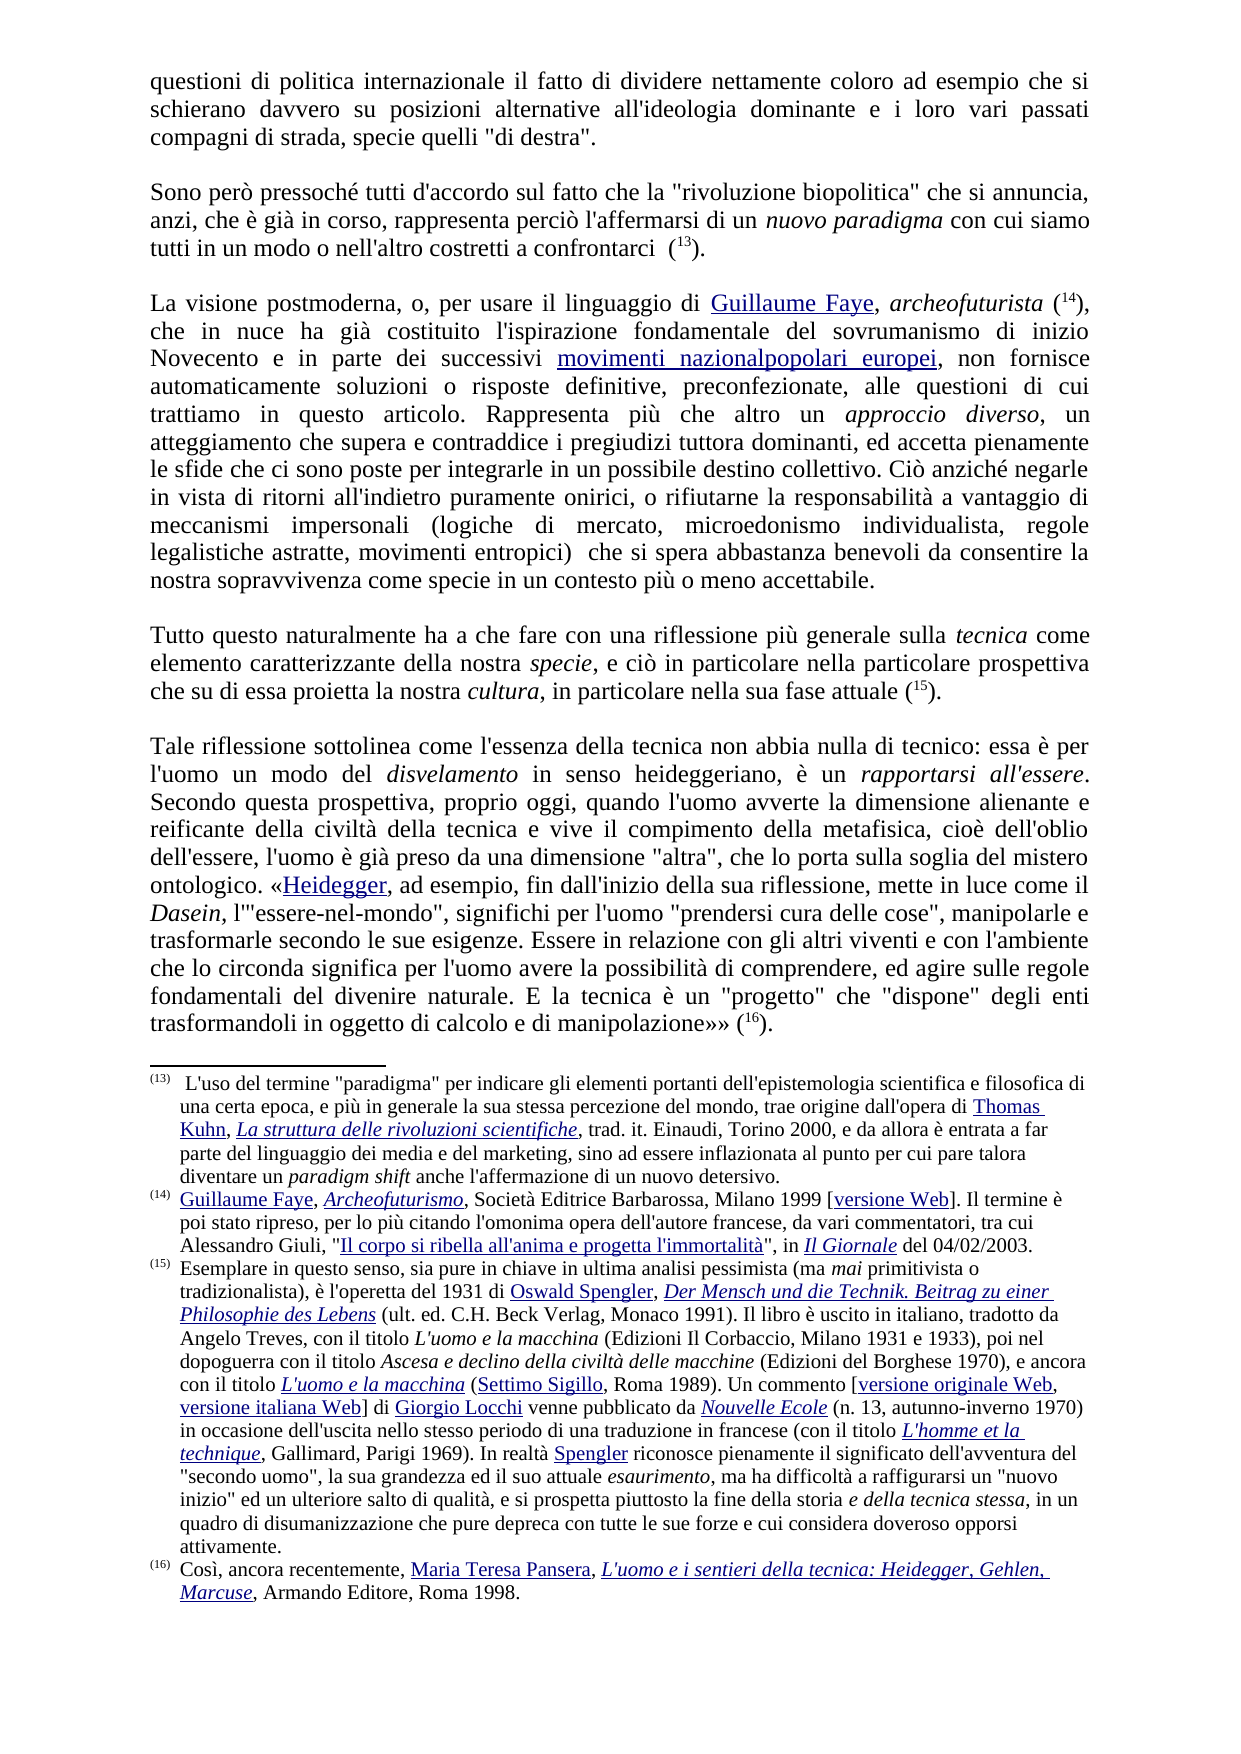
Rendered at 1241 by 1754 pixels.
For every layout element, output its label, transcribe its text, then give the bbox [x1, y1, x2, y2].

text Esemplare in questo senso, sia pure in chiave in ultima analisi pessimista (ma mai primitivista o tradizionalista), è l'operetta del 1931 di Oswald Spengler, Der Mensch und die Technik. Beitrag zu einer Philosophie des Lebens (ult. ed. C.H. Beck Verlag, Monaco 1991). Il libro è uscito in italiano, tradotto da Angelo Treves, con il titolo L'uomo e la macchina (Edizioni Il Corbaccio, Milano 1931 e 1933), poi nel dopoguerra con il titolo Ascesa e declino della civiltà delle macchine (Edizioni del Borghese 1970), e ancora con il titolo L'uomo e la macchina (Settimo Sigillo, Roma 1989). Un commento [versione originale Web, versione italiana Web] di Giorgio Locchi venne pubblicato da Nouvelle Ecole (n. 13, autunno-inverno 1970) in occasione dell'uscita nello stesso periodo di una traduzione in francese (con il titolo L'homme et la technique, Gallimard, Parigi 1969). In realtà Spengler riconosce pienamente il significato dell'avventura del "secondo uomo", la sua grandezza ed il suo attuale esaurimento, ma ha difficoltà a raffigurarsi un "nuovo inizio" ed un ulteriore salto di qualità, e si prospetta piuttosto la fine della storia e della tecnica stessa, in un quadro di disumanizzazione che pure depreca con tutte le sue forze e cui considera doveroso opporsi attivamente. [150, 1257, 1090, 1558]
text La visione postmoderna, o, per usare il linguaggio di Guillaume Faye, archeofuturista (), che in nuce ha già costituito l'ispirazione fondamentale del sovrumanismo di inizio Novecento e in parte dei successivi movimenti nazionalpopolari europei, non fornisce automaticamente soluzioni o risposte definitive, preconfezionate, alle questioni di cui trattiamo in questo articolo. Rappresenta più che altro un approccio diverso, un atteggiamento che supera e contraddice i pregiudizi tuttora dominanti, ed accetta pienamente le sfide che ci sono poste per integrarle in un possibile destino collettivo. Ciò anziché negarle in vista di ritorni all'indietro puramente onirici, o rifiutarne la responsabilità a vantaggio di meccanismi impersonali (logiche di mercato, microedonismo individualista, regole legalistiche astratte, movimenti entropici) che si spera abbastanza benevoli da consentire la nostra sopravvivenza come specie in un contesto più o meno accettabile. [150, 289, 1090, 594]
text Tutto questo naturalmente ha a che fare con una riflessione più generale sulla tecnica come elemento caratterizzante della nostra specie, e ciò in particolare nella particolare prospettiva che su di essa proietta la nostra cultura, in particolare nella sua fase attuale (). [150, 622, 1090, 705]
text Sono però pressoché tutti d'accordo sul fatto che la "rivoluzione biopolitica" che si annuncia, anzi, che è già in corso, rappresenta perciò l'affermarsi di un nuovo paradigma con cui siamo tutti in un modo o nell'altro costretti a confrontarci (). [150, 178, 1090, 261]
list L'uso del termine "paradigma" per indicare gli elementi portanti dell'epistemologia scientifica e filosofica di una certa epoca, e più in generale la sua stessa percezione del mondo, trae origine dall'opera di Thomas Kuhn, La struttura delle rivoluzioni scientifiche, trad. it. Einaudi, Torino 2000, e da allora è entrata a far parte del linguaggio dei media e del marketing, sino ad essere inflazionata al punto per cui pare talora diventare un paradigm shift anche l'affermazione di un nuovo detersivo. [150, 1072, 1090, 1188]
text Così, ancora recentemente, Maria Teresa Pansera, L'uomo e i sentieri della tecnica: Heidegger, Gehlen, Marcuse, Armando Editore, Roma 1998. [150, 1558, 1090, 1604]
text questioni di politica internazionale il fatto di dividere nettamente coloro ad esempio che si schierano davvero su posizioni alternative all'ideologia dominante e i loro vari passati compagni di strada, specie quelli "di destra". [150, 67, 1090, 151]
list Guillaume Faye, Archeofuturismo, Società Editrice Barbarossa, Milano 1999 [versione Web]. Il termine è poi stato ripreso, per lo più citando l'omonima opera dell'autore francese, da vari commentatori, tra cui Alessandro Giuli, "Il corpo si ribella all'anima e progetta l'immortalità", in Il Giornale del 04/02/2003. [150, 1188, 1090, 1257]
text Tale riflessione sottolinea come l'essenza della tecnica non abbia nulla di tecnico: essa è per l'uomo un modo del disvelamento in senso heideggeriano, è un rapportarsi all'essere. Secondo questa prospettiva, proprio oggi, quando l'uomo avverte la dimensione alienante e reificante della civiltà della tecnica e vive il compimento della metafisica, cioè dell'oblio dell'essere, l'uomo è già preso da una dimensione "altra", che lo porta sulla soglia del mistero ontologico. «Heidegger, ad esempio, fin dall'inizio della sua riflessione, mette in luce come il Dasein, l'"essere-nel-mondo", significhi per l'uomo "prendersi cura delle cose", manipolarle e trasformarle secondo le sue esigenze. Essere in relazione con gli altri viventi e con l'ambiente che lo circonda significa per l'uomo avere la possibilità di comprendere, ed agire sulle regole fondamentali del divenire naturale. E la tecnica è un "progetto" che "dispone" degli enti trasformandoli in oggetto di calcolo e di manipolazione»» (). [150, 732, 1090, 1037]
